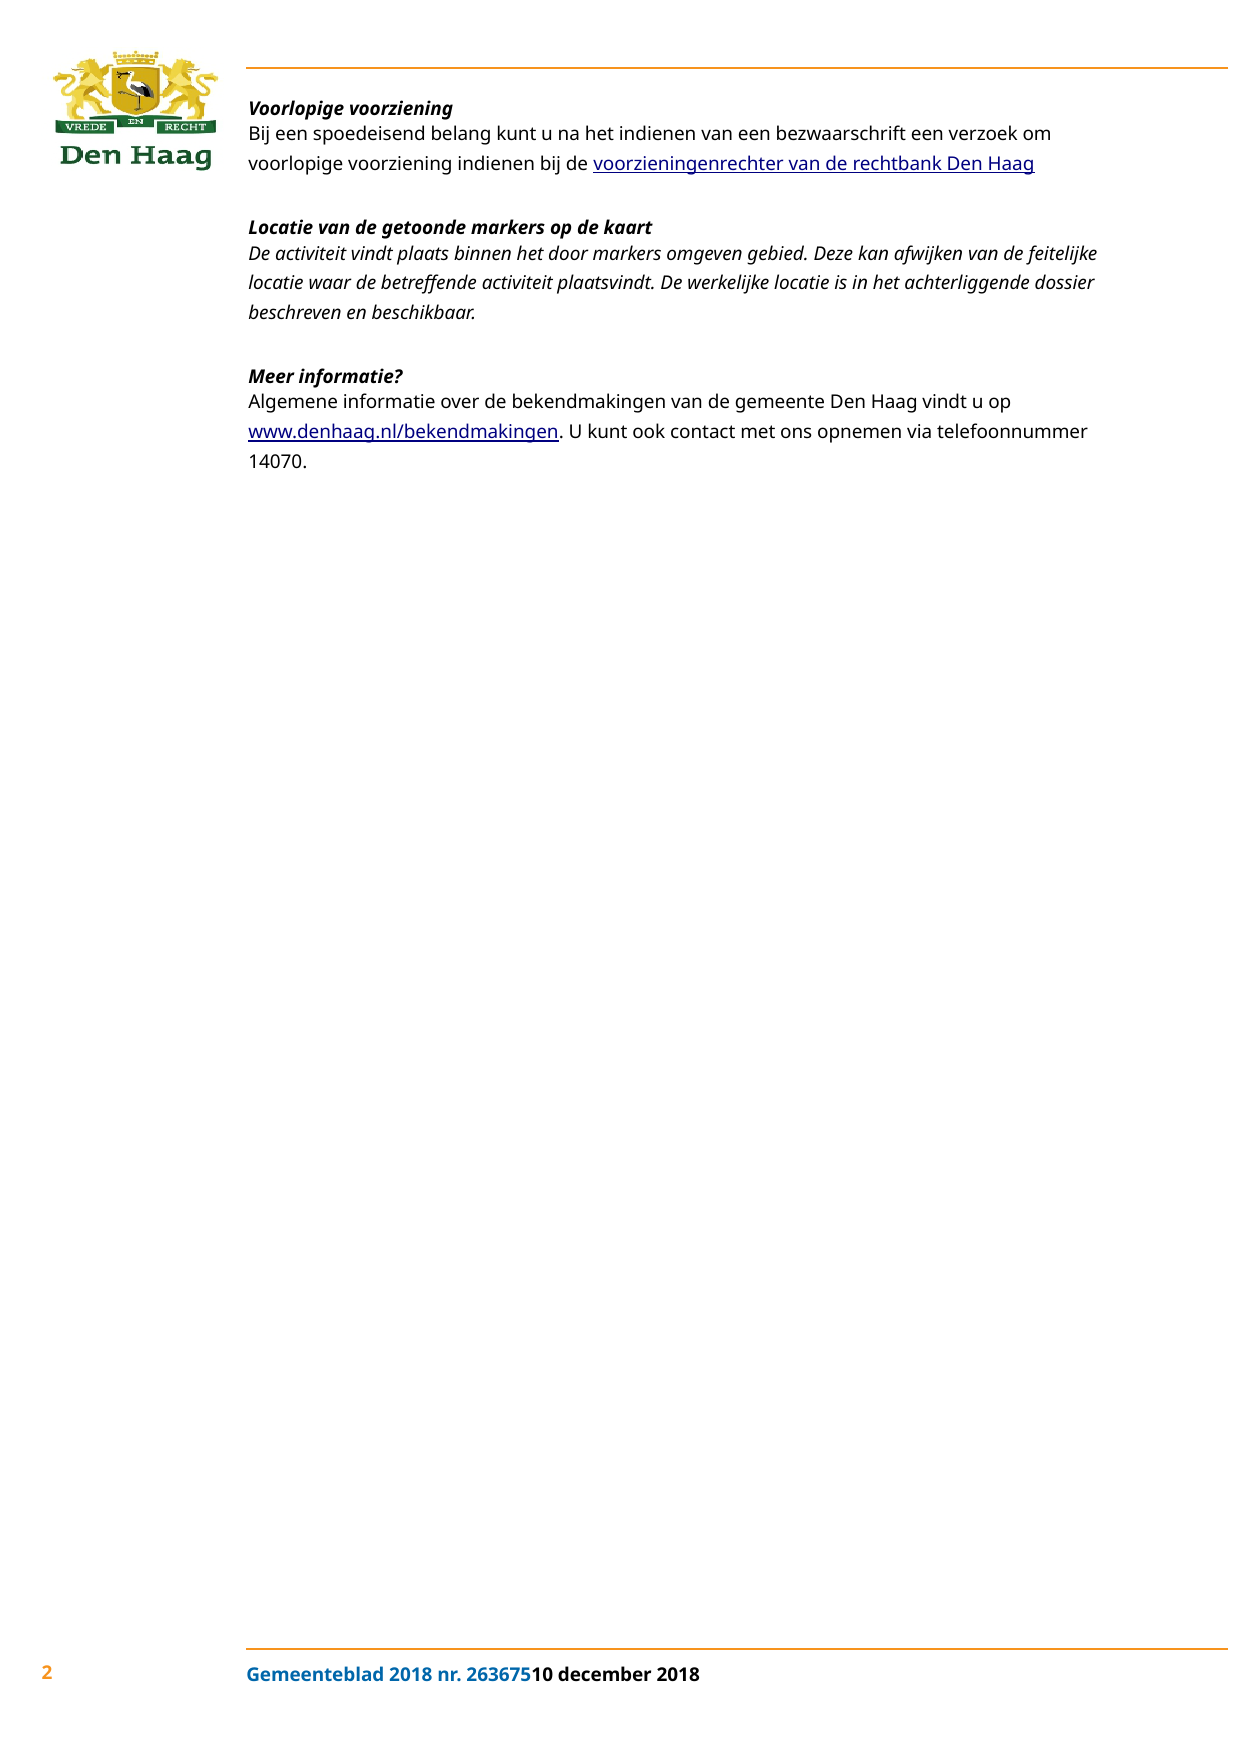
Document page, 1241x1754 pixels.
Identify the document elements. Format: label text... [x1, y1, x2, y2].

text Voorlopige voorziening [248, 95, 1152, 121]
text Bij een spoedeisend belang kunt u na het indienen van een bezwaarschrift een verzoek om voorlopige voorziening indienen bij de voorzieningenrechter van de rechtbank Den Haag [248, 121, 1152, 176]
text De activiteit vindt plaats binnen het door markers omgeven gebied. Deze kan afwijken van de feitelijke locatie waar de betreffende activiteit plaatsvindt. De werkelijke locatie is in het achterliggende dossier beschreven en beschikbaar. [248, 240, 1152, 325]
picture [41, 47, 231, 172]
text Algemene informatie over de bekendmakingen van de gemeente Den Haag vindt u op www.denhaag.nl/bekendmakingen. U kunt ook contact met ons opnemen via telefoonnummer 14070. [248, 389, 1152, 473]
text Meer informatie? [248, 363, 1152, 389]
text Locatie van de getoonde markers op de kaart [248, 214, 1152, 240]
